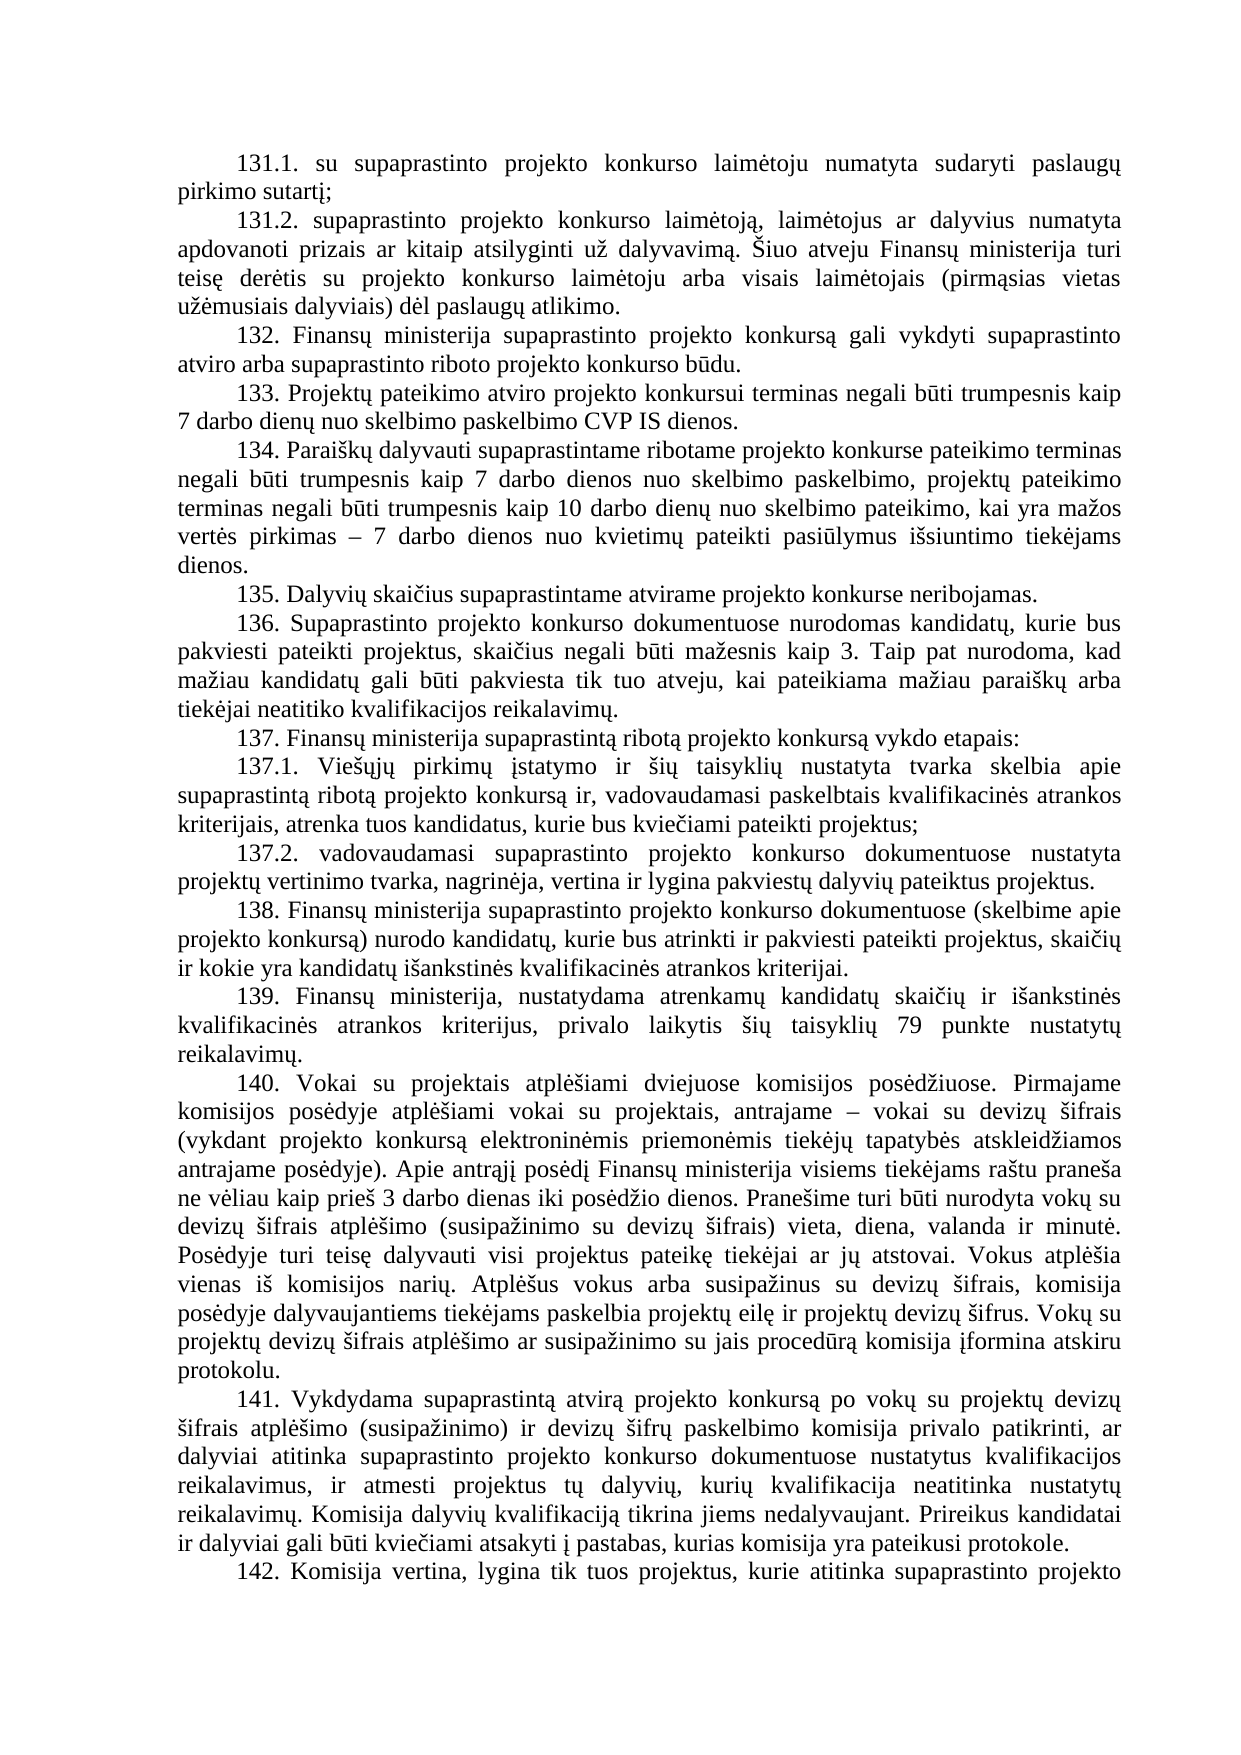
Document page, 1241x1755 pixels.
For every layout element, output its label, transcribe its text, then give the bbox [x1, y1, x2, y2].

text 133. Projektų pateikimo atviro projekto konkursui terminas negali būti trumpesnis kaip 7 darbo dienų nuo skelbimo paskelbimo CVP IS dienos. [177, 378, 1122, 435]
text 134. Paraiškų dalyvauti supaprastintame ribotame projekto konkurse pateikimo terminas negali būti trumpesnis kaip 7 darbo dienos nuo skelbimo paskelbimo, projektų pateikimo terminas negali būti trumpesnis kaip 10 darbo dienų nuo skelbimo pateikimo, kai yra mažos vertės pirkimas – 7 darbo dienos nuo kvietimų pateikti pasiūlymus išsiuntimo tiekėjams dienos. [177, 435, 1122, 579]
text 137.2. vadovaudamasi supaprastinto projekto konkurso dokumentuose nustatyta projektų vertinimo tvarka, nagrinėja, vertina ir lygina pakviestų dalyvių pateiktus projektus. [177, 838, 1122, 895]
text 135. Dalyvių skaičius supaprastintame atvirame projekto konkurse neribojamas. [177, 579, 1122, 608]
text 131.2. supaprastinto projekto konkurso laimėtoją, laimėtojus ar dalyvius numatyta apdovanoti prizais ar kitaip atsilyginti už dalyvavimą. Šiuo atveju Finansų ministerija turi teisę derėtis su projekto konkurso laimėtoju arba visais laimėtojais (pirmąsias vietas užėmusiais dalyviais) dėl paslaugų atlikimo. [177, 205, 1122, 320]
text 138. Finansų ministerija supaprastinto projekto konkurso dokumentuose (skelbime apie projekto konkursą) nurodo kandidatų, kurie bus atrinkti ir pakviesti pateikti projektus, skaičių ir kokie yra kandidatų išankstinės kvalifikacinės atrankos kriterijai. [177, 895, 1122, 981]
text 137. Finansų ministerija supaprastintą ribotą projekto konkursą vykdo etapais: [177, 723, 1122, 751]
text 141. Vykdydama supaprastintą atvirą projekto konkursą po vokų su projektų devizų šifrais atplėšimo (susipažinimo) ir devizų šifrų paskelbimo komisija privalo patikrinti, ar dalyviai atitinka supaprastinto projekto konkurso dokumentuose nustatytus kvalifikacijos reikalavimus, ir atmesti projektus tų dalyvių, kurių kvalifikacija neatitinka nustatytų reikalavimų. Komisija dalyvių kvalifikaciją tikrina jiems nedalyvaujant. Prireikus kandidatai ir dalyviai gali būti kviečiami atsakyti į pastabas, kurias komisija yra pateikusi protokole. [177, 1384, 1122, 1556]
text 139. Finansų ministerija, nustatydama atrenkamų kandidatų skaičių ir išankstinės kvalifikacinės atrankos kriterijus, privalo laikytis šių taisyklių 79 punkte nustatytų reikalavimų. [177, 981, 1122, 1068]
text 142. Komisija vertina, lygina tik tuos projektus, kurie atitinka supaprastinto projekto [177, 1556, 1122, 1585]
text 137.1. Viešųjų pirkimų įstatymo ir šių taisyklių nustatyta tvarka skelbia apie supaprastintą ribotą projekto konkursą ir, vadovaudamasi paskelbtais kvalifikacinės atrankos kriterijais, atrenka tuos kandidatus, kurie bus kviečiami pateikti projektus; [177, 751, 1122, 838]
text 132. Finansų ministerija supaprastinto projekto konkursą gali vykdyti supaprastinto atviro arba supaprastinto riboto projekto konkurso būdu. [177, 320, 1122, 378]
text 140. Vokai su projektais atplėšiami dviejuose komisijos posėdžiuose. Pirmajame komisijos posėdyje atplėšiami vokai su projektais, antrajame – vokai su devizų šifrais (vykdant projekto konkursą elektroninėmis priemonėmis tiekėjų tapatybės atskleidžiamos antrajame posėdyje). Apie antrąjį posėdį Finansų ministerija visiems tiekėjams raštu praneša ne vėliau kaip prieš 3 darbo dienas iki posėdžio dienos. Pranešime turi būti nurodyta vokų su devizų šifrais atplėšimo (susipažinimo su devizų šifrais) vieta, diena, valanda ir minutė. Posėdyje turi teisę dalyvauti visi projektus pateikę tiekėjai ar jų atstovai. Vokus atplėšia vienas iš komisijos narių. Atplėšus vokus arba susipažinus su devizų šifrais, komisija posėdyje dalyvaujantiems tiekėjams paskelbia projektų eilę ir projektų devizų šifrus. Vokų su projektų devizų šifrais atplėšimo ar susipažinimo su jais procedūrą komisija įformina atskiru protokolu. [177, 1068, 1122, 1384]
text 136. Supaprastinto projekto konkurso dokumentuose nurodomas kandidatų, kurie bus pakviesti pateikti projektus, skaičius negali būti mažesnis kaip 3. Taip pat nurodoma, kad mažiau kandidatų gali būti pakviesta tik tuo atveju, kai pateikiama mažiau paraiškų arba tiekėjai neatitiko kvalifikacijos reikalavimų. [177, 608, 1122, 723]
text 131.1. su supaprastinto projekto konkurso laimėtoju numatyta sudaryti paslaugų pirkimo sutartį; [177, 148, 1122, 205]
